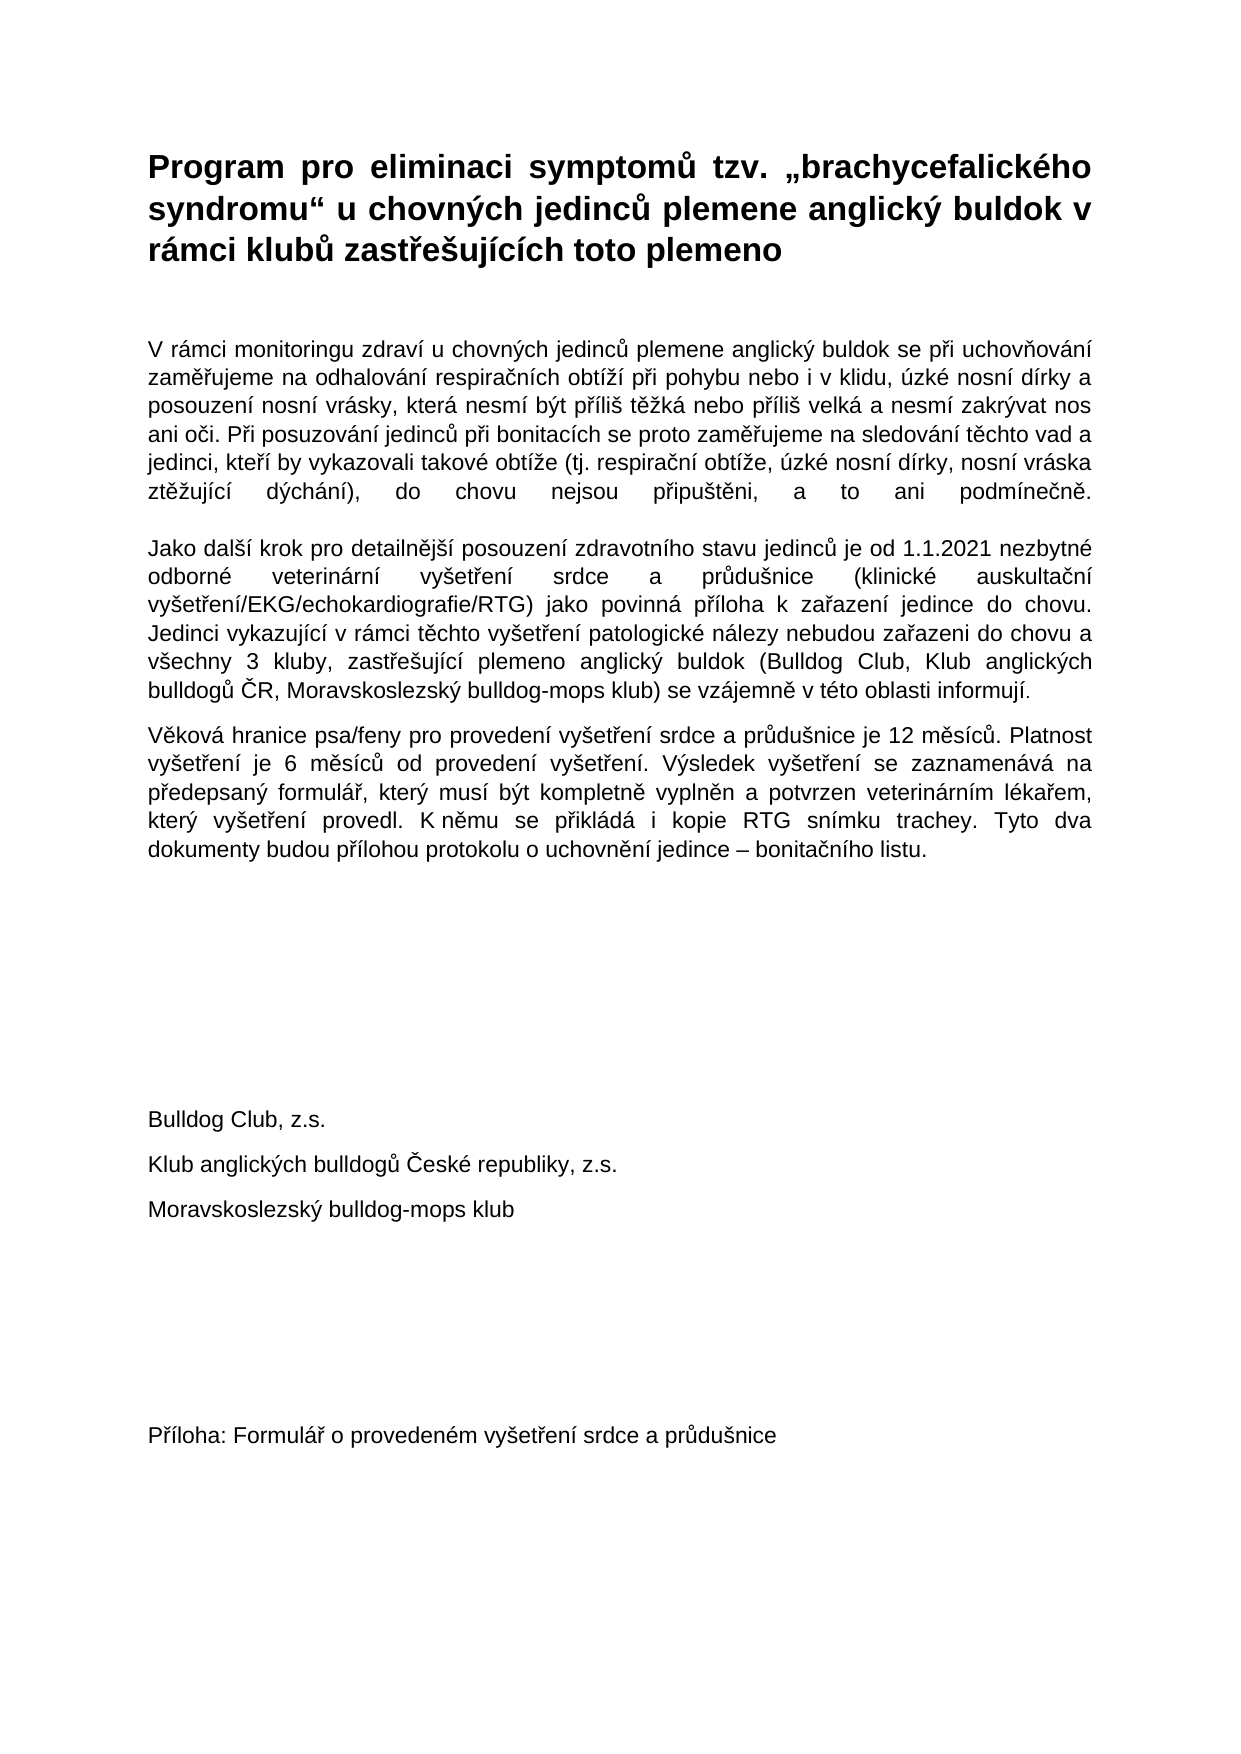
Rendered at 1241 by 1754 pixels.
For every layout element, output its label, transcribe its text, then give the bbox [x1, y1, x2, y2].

text Bulldog Club, z.s. [148, 1106, 1093, 1133]
text V rámci monitoringu zdraví u chovných jedinců plemene anglický buldok se při uchovňování zaměřujeme na odhalování respiračních obtíží při pohybu nebo i v klidu, úzké nosní dírky a posouzení nosní vrásky, která nesmí být příliš těžká nebo příliš velká a nesmí zakrývat nos ani oči. Při posuzování jedinců při bonitacích se proto zaměřujeme na sledování těchto vad a jedinci, kteří by vykazovali takové obtíže (tj. respirační obtíže, úzké nosní dírky, nosní vráska ztěžující dýchání), do chovu nejsou připuštěni, a to ani podmínečně. Jako další krok pro detailnější posouzení zdravotního stavu jedinců je od 1.1.2021 nezbytné odborné veterinární vyšetření srdce a průdušnice (klinické auskultační vyšetření/EKG/echokardiografie/RTG) jako povinná příloha k zařazení jedince do chovu. Jedinci vykazující v rámci těchto vyšetření patologické nálezy nebudou zařazeni do chovu a všechny 3 kluby, zastřešující plemeno anglický buldok (Bulldog Club, Klub anglických bulldogů ČR, Moravskoslezský bulldog-mops klub) se vzájemně v této oblasti informují. [148, 289, 1093, 703]
text Příloha: Formulář o provedeném vyšetření srdce a průdušnice [148, 1422, 1093, 1448]
text Klub anglických bulldogů České republiky, z.s. [148, 1151, 1093, 1178]
text Program pro eliminaci symptomů tzv. „brachycefalického syndromu“ u chovných jedinců plemene anglický buldok v rámci klubů zastřešujících toto plemeno [148, 148, 1093, 269]
text Věková hranice psa/feny pro provedení vyšetření srdce a průdušnice je 12 měsíců. Platnost vyšetření je 6 měsíců od provedení vyšetření. Výsledek vyšetření se zaznamenává na předepsaný formulář, který musí být kompletně vyplněn a potvrzen veterinárním lékařem, který vyšetření provedl. K němu se přikládá i kopie RTG snímku trachey. Tyto dva dokumenty budou přílohou protokolu o uchovnění jedince – bonitačního listu. [148, 722, 1093, 862]
text Moravskoslezský bulldog-mops klub [148, 1196, 1093, 1223]
